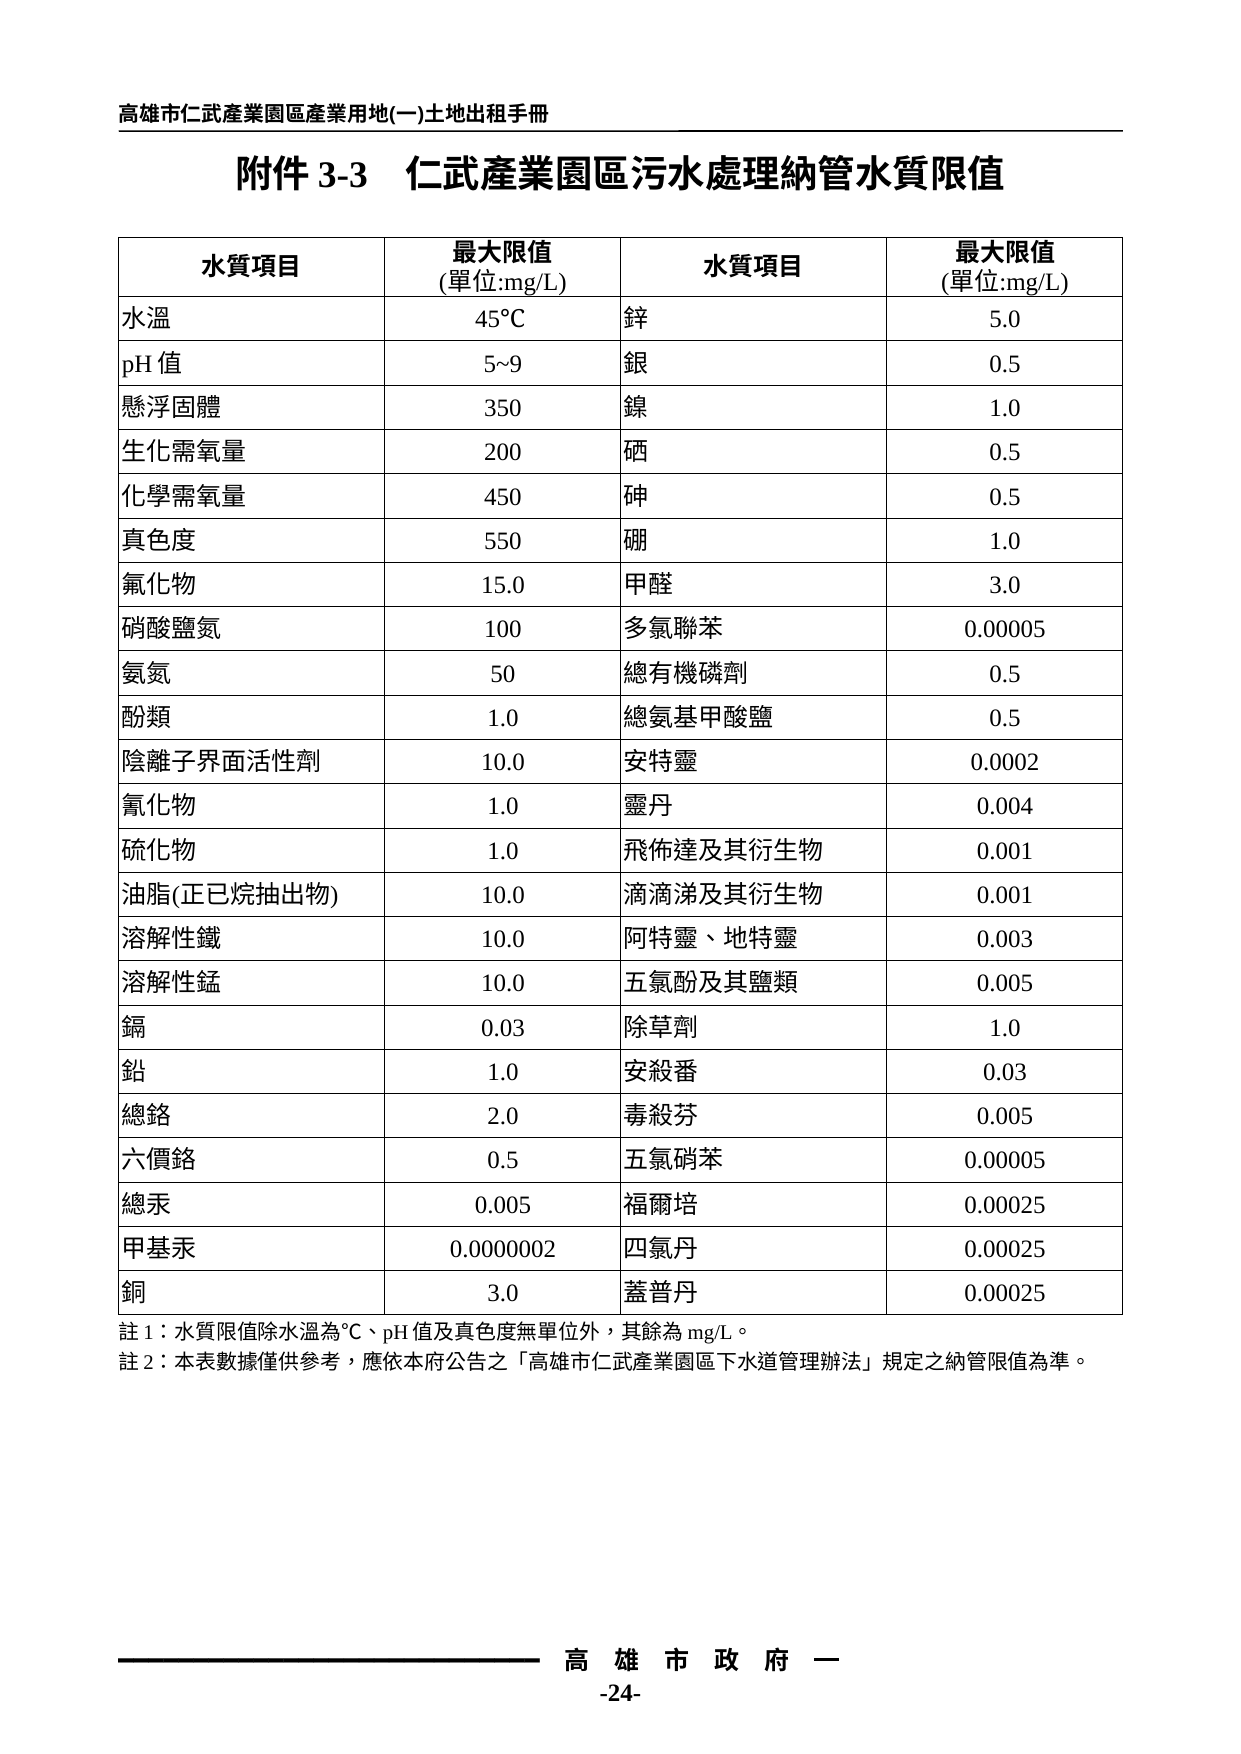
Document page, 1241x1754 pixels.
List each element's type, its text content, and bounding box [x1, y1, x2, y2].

table_cell 總鉻 [119, 1094, 384, 1137]
table_cell 0.03 [887, 1050, 1122, 1093]
table_cell 酚類 [119, 696, 384, 739]
table_cell 0.00025 [887, 1271, 1122, 1314]
table_cell 200 [385, 430, 620, 473]
table_cell 硒 [621, 430, 886, 473]
table_cell 除草劑 [621, 1006, 886, 1049]
table_cell 安特靈 [621, 740, 886, 783]
table_cell 四氯丹 [621, 1227, 886, 1270]
table_cell 0.5 [385, 1138, 620, 1182]
table_cell 15.0 [385, 563, 620, 606]
table_cell 飛佈達及其衍生物 [621, 829, 886, 872]
table_cell 生化需氧量 [119, 430, 384, 473]
table_cell 銅 [119, 1271, 384, 1314]
table_cell 鋅 [621, 297, 886, 340]
table_cell 0.00025 [887, 1183, 1122, 1226]
table_cell 油脂(正已烷抽出物) [119, 873, 384, 916]
table_cell 450 [385, 474, 620, 517]
table_cell 10.0 [385, 917, 620, 960]
table_header 最大限值 (單位:mg/L) [887, 238, 1122, 296]
table_cell 350 [385, 386, 620, 429]
table_cell 甲醛 [621, 563, 886, 606]
table_cell 1.0 [385, 1050, 620, 1093]
table_cell 鎳 [621, 386, 886, 429]
table_cell 0.5 [887, 430, 1122, 473]
table_cell 溶解性鐵 [119, 917, 384, 960]
table_cell 0.005 [385, 1183, 620, 1226]
table_cell 100 [385, 607, 620, 650]
table_cell 5.0 [887, 297, 1122, 340]
table_cell 五氯酚及其鹽類 [621, 961, 886, 1004]
table_cell 1.0 [887, 519, 1122, 562]
table_cell 10.0 [385, 961, 620, 1004]
table_cell 溶解性錳 [119, 961, 384, 1004]
table_cell 鎘 [119, 1006, 384, 1049]
table_header 水質項目 [119, 238, 384, 296]
subtitle 附件3-3 仁武產業園區污水處理納管水質限值 [118, 148, 1122, 199]
table_cell 2.0 [385, 1094, 620, 1137]
table_cell 45℃ [385, 297, 620, 340]
table_cell 毒殺芬 [621, 1094, 886, 1137]
table_cell 福爾培 [621, 1183, 886, 1226]
table_cell 真色度 [119, 519, 384, 562]
table_cell 3.0 [887, 563, 1122, 606]
table_cell 阿特靈、地特靈 [621, 917, 886, 960]
table_cell 0.00005 [887, 607, 1122, 650]
table_cell 0.5 [887, 651, 1122, 694]
table_cell 550 [385, 519, 620, 562]
table_cell 0.00025 [887, 1227, 1122, 1270]
table_cell 氰化物 [119, 784, 384, 827]
table_cell 0.001 [887, 829, 1122, 872]
table_cell 0.001 [887, 873, 1122, 916]
table_header 最大限值 (單位:mg/L) [385, 238, 620, 296]
table_cell 總汞 [119, 1183, 384, 1226]
table_cell 0.0000002 [385, 1227, 620, 1270]
table_cell 1.0 [385, 784, 620, 827]
table_cell 1.0 [887, 386, 1122, 429]
table_cell 5~9 [385, 341, 620, 385]
table_cell 水溫 [119, 297, 384, 340]
table_cell 0.004 [887, 784, 1122, 827]
text 註1：水質限值除水溫為℃、pH值及真色度無單位外，其餘為mg/L。 [118, 1315, 1078, 1346]
table_cell 0.003 [887, 917, 1122, 960]
table_cell 0.5 [887, 696, 1122, 739]
table_cell 0.5 [887, 341, 1122, 385]
table_cell 靈丹 [621, 784, 886, 827]
table_cell 0.00005 [887, 1138, 1122, 1182]
table_cell 0.5 [887, 474, 1122, 517]
table_cell 懸浮固體 [119, 386, 384, 429]
table_cell 蓋普丹 [621, 1271, 886, 1314]
text 註2：本表數據僅供參考，應依本府公告之「高雄市仁武產業園區下水道管理辦法」規定之納管限值為準。 [118, 1346, 1078, 1376]
table_cell 甲基汞 [119, 1227, 384, 1270]
table_cell 50 [385, 651, 620, 694]
table_cell 氨氮 [119, 651, 384, 694]
table_cell 硫化物 [119, 829, 384, 872]
table_cell 總氨基甲酸鹽 [621, 696, 886, 739]
table_cell 0.005 [887, 961, 1122, 1004]
table_cell 0.005 [887, 1094, 1122, 1137]
table_cell 0.03 [385, 1006, 620, 1049]
table_cell 總有機磷劑 [621, 651, 886, 694]
table_cell 陰離子界面活性劑 [119, 740, 384, 783]
table_cell 六價鉻 [119, 1138, 384, 1182]
table_cell 多氯聯苯 [621, 607, 886, 650]
table_header 水質項目 [621, 238, 886, 296]
table_cell 1.0 [887, 1006, 1122, 1049]
table_cell 砷 [621, 474, 886, 517]
table_cell 化學需氧量 [119, 474, 384, 517]
table_cell 1.0 [385, 696, 620, 739]
table_cell 10.0 [385, 740, 620, 783]
table_cell 1.0 [385, 829, 620, 872]
table_cell pH值 [119, 341, 384, 385]
table_cell 0.0002 [887, 740, 1122, 783]
table_cell 硼 [621, 519, 886, 562]
table_cell 氟化物 [119, 563, 384, 606]
table_cell 鉛 [119, 1050, 384, 1093]
table_cell 銀 [621, 341, 886, 385]
table_cell 安殺番 [621, 1050, 886, 1093]
table_cell 滴滴涕及其衍生物 [621, 873, 886, 916]
table_cell 10.0 [385, 873, 620, 916]
table_cell 五氯硝苯 [621, 1138, 886, 1182]
table_cell 3.0 [385, 1271, 620, 1314]
table_cell 硝酸鹽氮 [119, 607, 384, 650]
